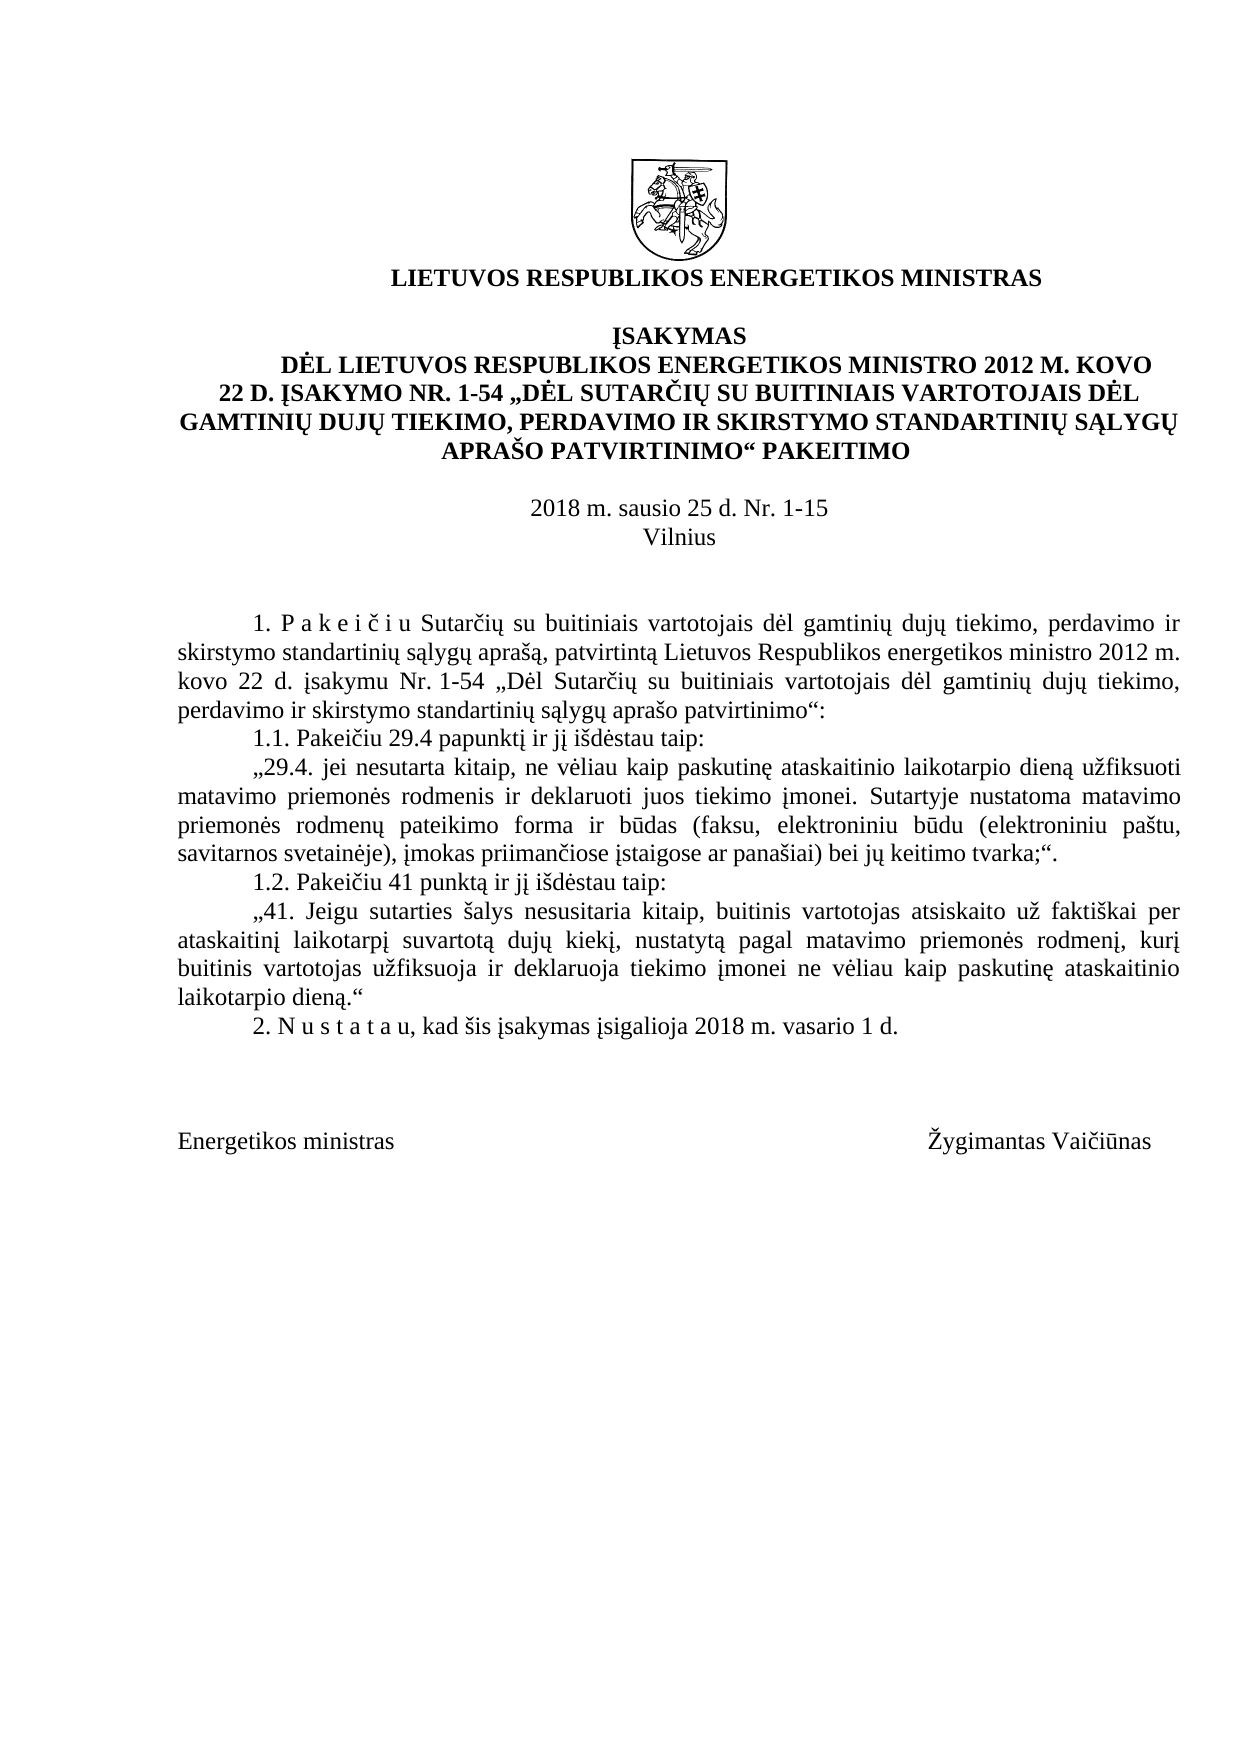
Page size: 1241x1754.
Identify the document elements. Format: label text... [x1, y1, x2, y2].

text „29.4. jei nesutarta kitaip, ne vėliau kaip paskutinę ataskaitinio laikotarpio dieną užfiksuoti matavimo priemonės rodmenis ir deklaruoti juos tiekimo įmonei. Sutartyje nustatoma matavimo priemonės rodmenų pateikimo forma ir būdas (faksu, elektroniniu būdu (elektroniniu paštu, savitarnos svetainėje), įmokas priimančiose įstaigose ar panašiai) bei jų keitimo tvarka;“. [177, 752, 1181, 867]
text LIETUVOS RESPUBLIKOS ENERGETIKOS MINISTRAS [177, 263, 1181, 292]
text 2018 m. sausio 25 d. Nr. 1-15 [177, 493, 1181, 522]
text 2. N u s t a t a u, kad šis įsakymas įsigalioja 2018 m. vasario 1 d. [177, 1011, 1181, 1040]
text „41. Jeigu sutarties šalys nesusitaria kitaip, buitinis vartotojas atsiskaito už faktiškai per ataskaitinį laikotarpį suvartotą dujų kiekį, nustatytą pagal matavimo priemonės rodmenį, kurį buitinis vartotojas užfiksuoja ir deklaruoja tiekimo įmonei ne vėliau kaip paskutinę ataskaitinio laikotarpio dieną.“ [177, 896, 1181, 1011]
text įsakymas [177, 321, 1181, 350]
text 1.2. Pakeičiu 41 punktą ir jį išdėstau taip: [177, 867, 1181, 896]
text 1.1. Pakeičiu 29.4 papunktį ir jį išdėstau taip: [177, 723, 1181, 752]
text 1. P a k e i č i u Sutarčių su buitiniais vartotojais dėl gamtinių dujų tiekimo, perdavimo ir skirstymo standartinių sąlygų aprašą, patvirtintą Lietuvos Respublikos energetikos ministro 2012 m. kovo 22 d. įsakymu Nr. 1-54 „Dėl Sutarčių su buitiniais vartotojais dėl gamtinių dujų tiekimo, perdavimo ir skirstymo standartinių sąlygų aprašo patvirtinimo“: [177, 608, 1181, 723]
text Vilnius [177, 522, 1181, 551]
text Energetikos ministras Žygimantas Vaičiūnas [177, 1126, 1181, 1155]
text DĖL Lietuvos Respublikos energetikos ministro 2012 m. KOVO 22 d. įsakymo Nr. 1-54 „Dėl SUTARČIŲ SU BUITINIAIS VARTOTOJAIS DĖL GAMTINIŲ DUJŲ TIEKIMO, PERDAVIMO IR SKIRSTYMO STANDARTINIŲ SĄLYGŲ APRAŠO PATVIRTINIMO“ pakeitimo [177, 350, 1181, 465]
